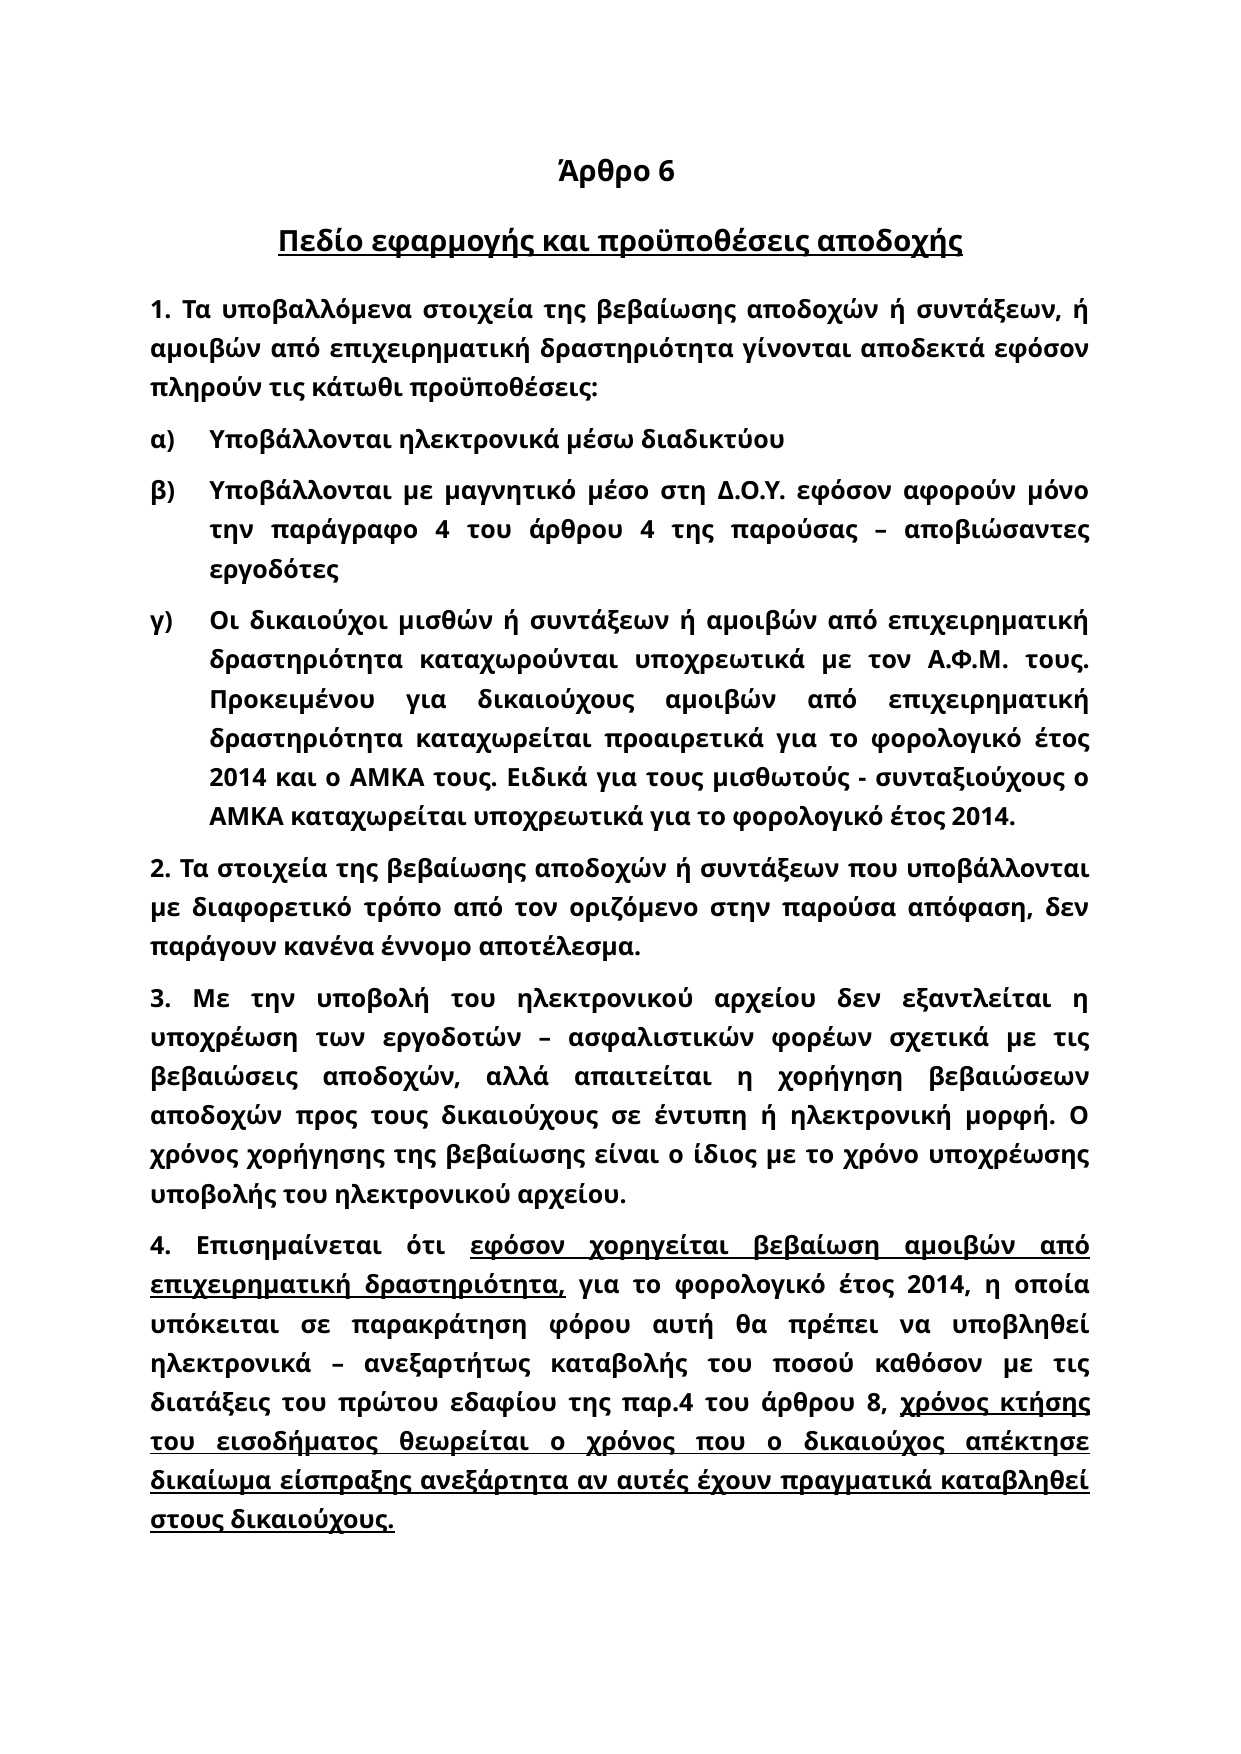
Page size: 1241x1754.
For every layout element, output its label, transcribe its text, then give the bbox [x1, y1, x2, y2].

text 1. Τα υποβαλλόμενα στοιχεία της βεβαίωσης αποδοχών ή συντάξεων, ή αμοιβών από επιχειρηματική δραστηριότητα γίνονται αποδεκτά εφόσον πληρούν τις κάτωθι προϋποθέσεις: [150, 291, 1090, 404]
text στους δικαιούχους. [150, 1494, 1090, 1536]
text δικαίωμα είσπραξης ανεξάρτητα αν αυτές έχουν πραγματικά καταβληθεί [150, 1454, 1090, 1492]
list β) Υποβάλλονται με μαγνητικό μέσο στη Δ.Ο.Υ. εφόσον αφορούν μόνο την παράγραφο 4 του άρθρου 4 της παρούσας – αποβιώσαντες εργοδότες [150, 473, 1090, 585]
text 3. Με την υποβολή του ηλεκτρονικού αρχείου δεν εξαντλείται η υποχρέωση των εργοδοτών – ασφαλιστικών φορέων σχετικά με τις βεβαιώσεις αποδοχών, αλλά απαιτείται η χορήγηση βεβαιώσεων αποδοχών προς τους δικαιούχους σε έντυπη ή ηλεκτρονική μορφή. Ο χρόνος χορήγησης της βεβαίωσης είναι ο ίδιος με το χρόνο υποχρέωσης υποβολής του ηλεκτρονικού αρχείου. [150, 980, 1090, 1210]
subtitle Άρθρο 6 [150, 150, 1090, 190]
text 4. Επισημαίνεται ότι εφόσον χορηγείται βεβαίωση αμοιβών από επιχειρηματική δραστηριότητα, για το φορολογικό έτος 2014, η οποία υπόκειται σε παρακράτηση φόρου αυτή θα πρέπει να υποβληθεί ηλεκτρονικά – ανεξαρτήτως καταβολής του ποσού καθόσον με τις διατάξεις του πρώτου εδαφίου της παρ.4 του άρθρου 8, χρόνος κτήσης του εισοδήματος θεωρείται ο χρόνος που ο δικαιούχος απέκτησε [150, 1228, 1090, 1453]
subtitle Πεδίο εφαρμογής και προϋποθέσεις αποδοχής [150, 221, 1090, 260]
list γ) Οι δικαιούχοι μισθών ή συντάξεων ή αμοιβών από επιχειρηματική δραστηριότητα καταχωρούνται υποχρεωτικά με τον Α.Φ.Μ. τους. Προκειμένου για δικαιούχους αμοιβών από επιχειρηματική δραστηριότητα καταχωρείται προαιρετικά για το φορολογικό έτος 2014 και ο ΑΜΚΑ τους. Ειδικά για τους μισθωτούς - συνταξιούχους ο ΑΜΚΑ καταχωρείται υποχρεωτικά για το φορολογικό έτος 2014. [150, 603, 1090, 833]
list α) Υποβάλλονται ηλεκτρονικά μέσω διαδικτύου [150, 421, 1090, 455]
text 2. Τα στοιχεία της βεβαίωσης αποδοχών ή συντάξεων που υποβάλλονται με διαφορετικό τρόπο από τον οριζόμενο στην παρούσα απόφαση, δεν παράγουν κανένα έννομο αποτέλεσμα. [150, 850, 1090, 963]
